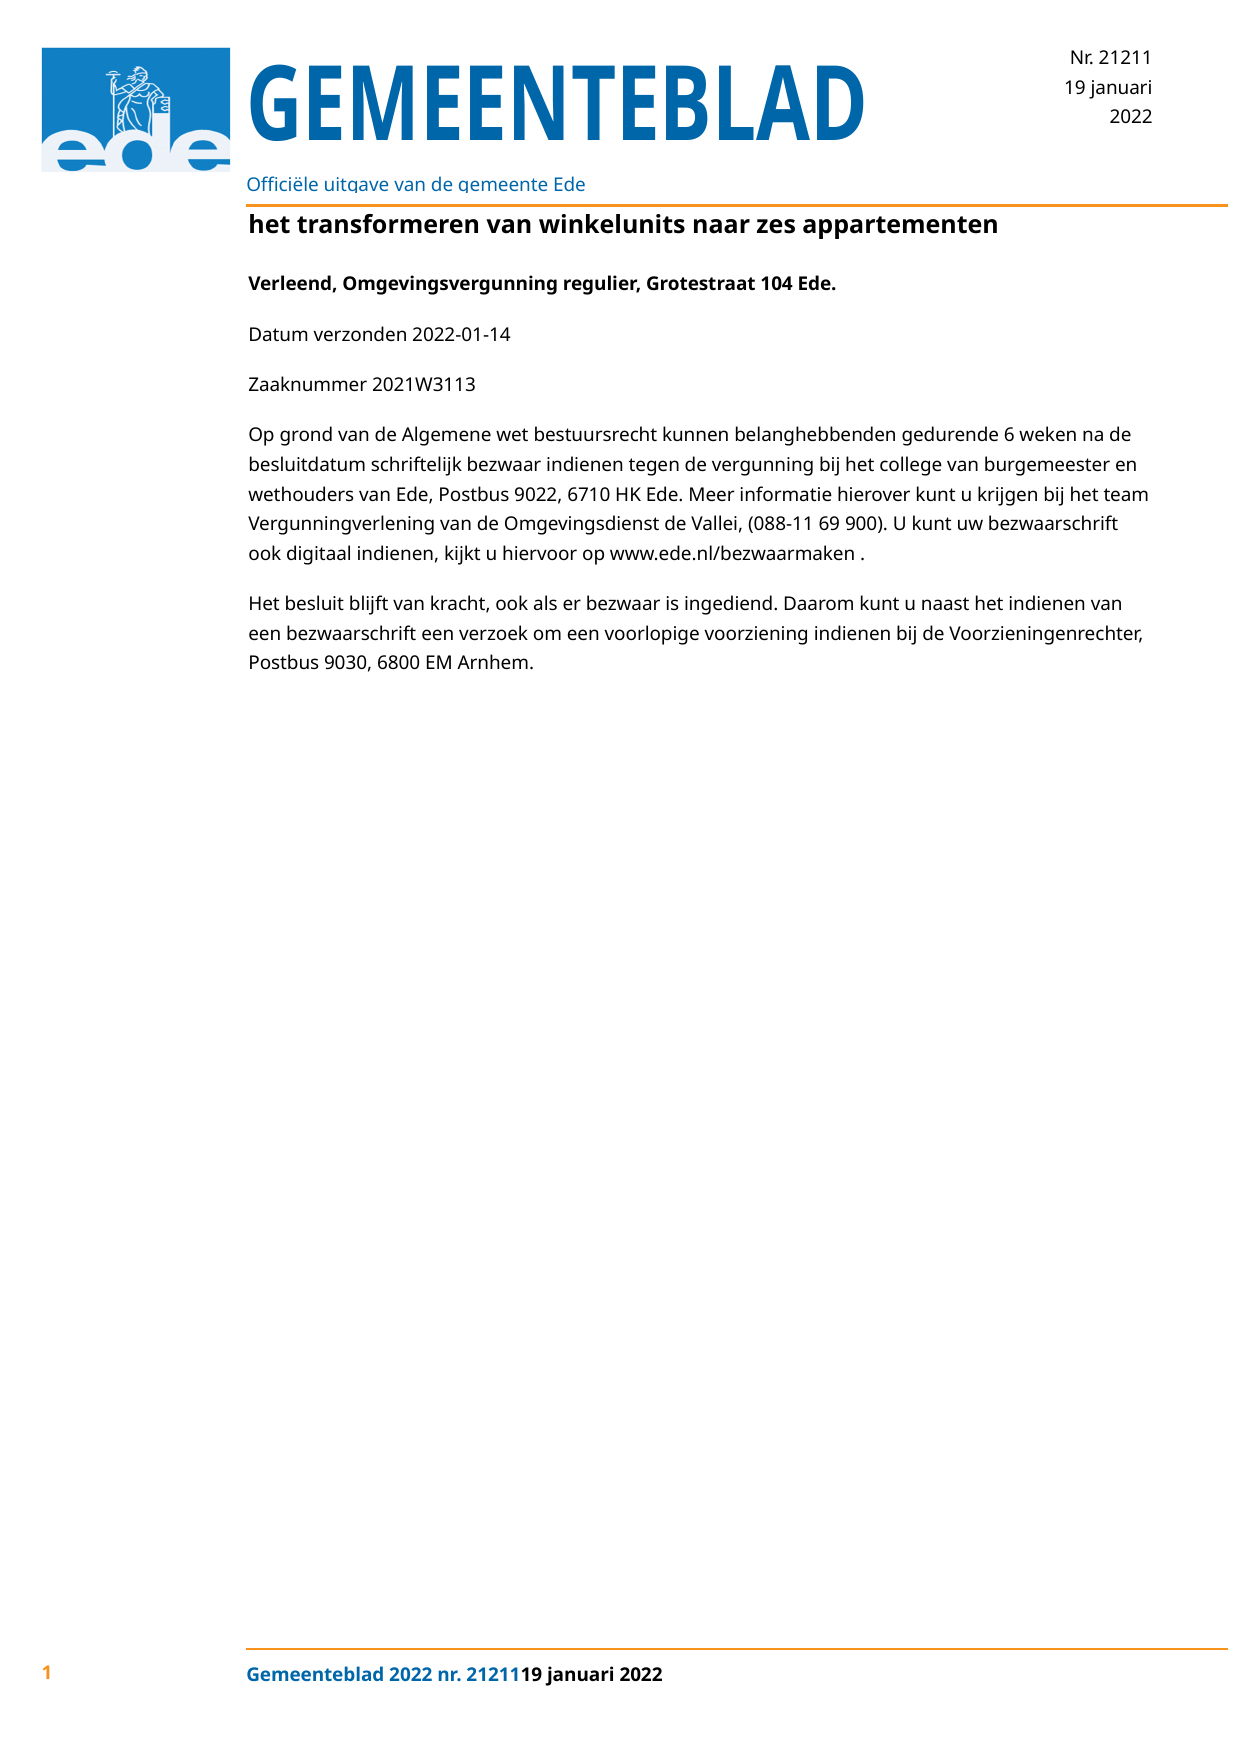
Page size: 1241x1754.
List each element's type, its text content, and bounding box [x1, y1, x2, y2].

picture [41, 47, 231, 172]
text Op grond van de Algemene wet bestuursrecht kunnen belanghebbenden gedurende 6 weken na de besluitdatum schriftelijk bezwaar indienen tegen de vergunning bij het college van burgemeester en wethouders van Ede, Postbus 9022, 6710 HK Ede. Meer informatie hierover kunt u krijgen bij het team Vergunningverlening van de Omgevingsdienst de Vallei, (088-11 69 900). U kunt uw bezwaarschrift ook digitaal indienen, kijkt u hiervoor op www.ede.nl/bezwaarmaken . [248, 422, 1152, 566]
text Datum verzonden 2022-01-14 [248, 321, 1152, 346]
text Het besluit blijft van kracht, ook als er bezwaar is ingediend. Daarom kunt u naast het indienen van een bezwaarschrift een verzoek om een voorlopige voorziening indienen bij de Voorzieningenrechter, Postbus 9030, 6800 EM Arnhem. [248, 590, 1152, 675]
text Zaaknummer 2021W3113 [248, 371, 1152, 397]
text Verleend, Omgevingsvergunning regulier, Grotestraat 104 Ede. [248, 270, 1152, 296]
text het transformeren van winkelunits naar zes appartementen [248, 207, 1152, 241]
